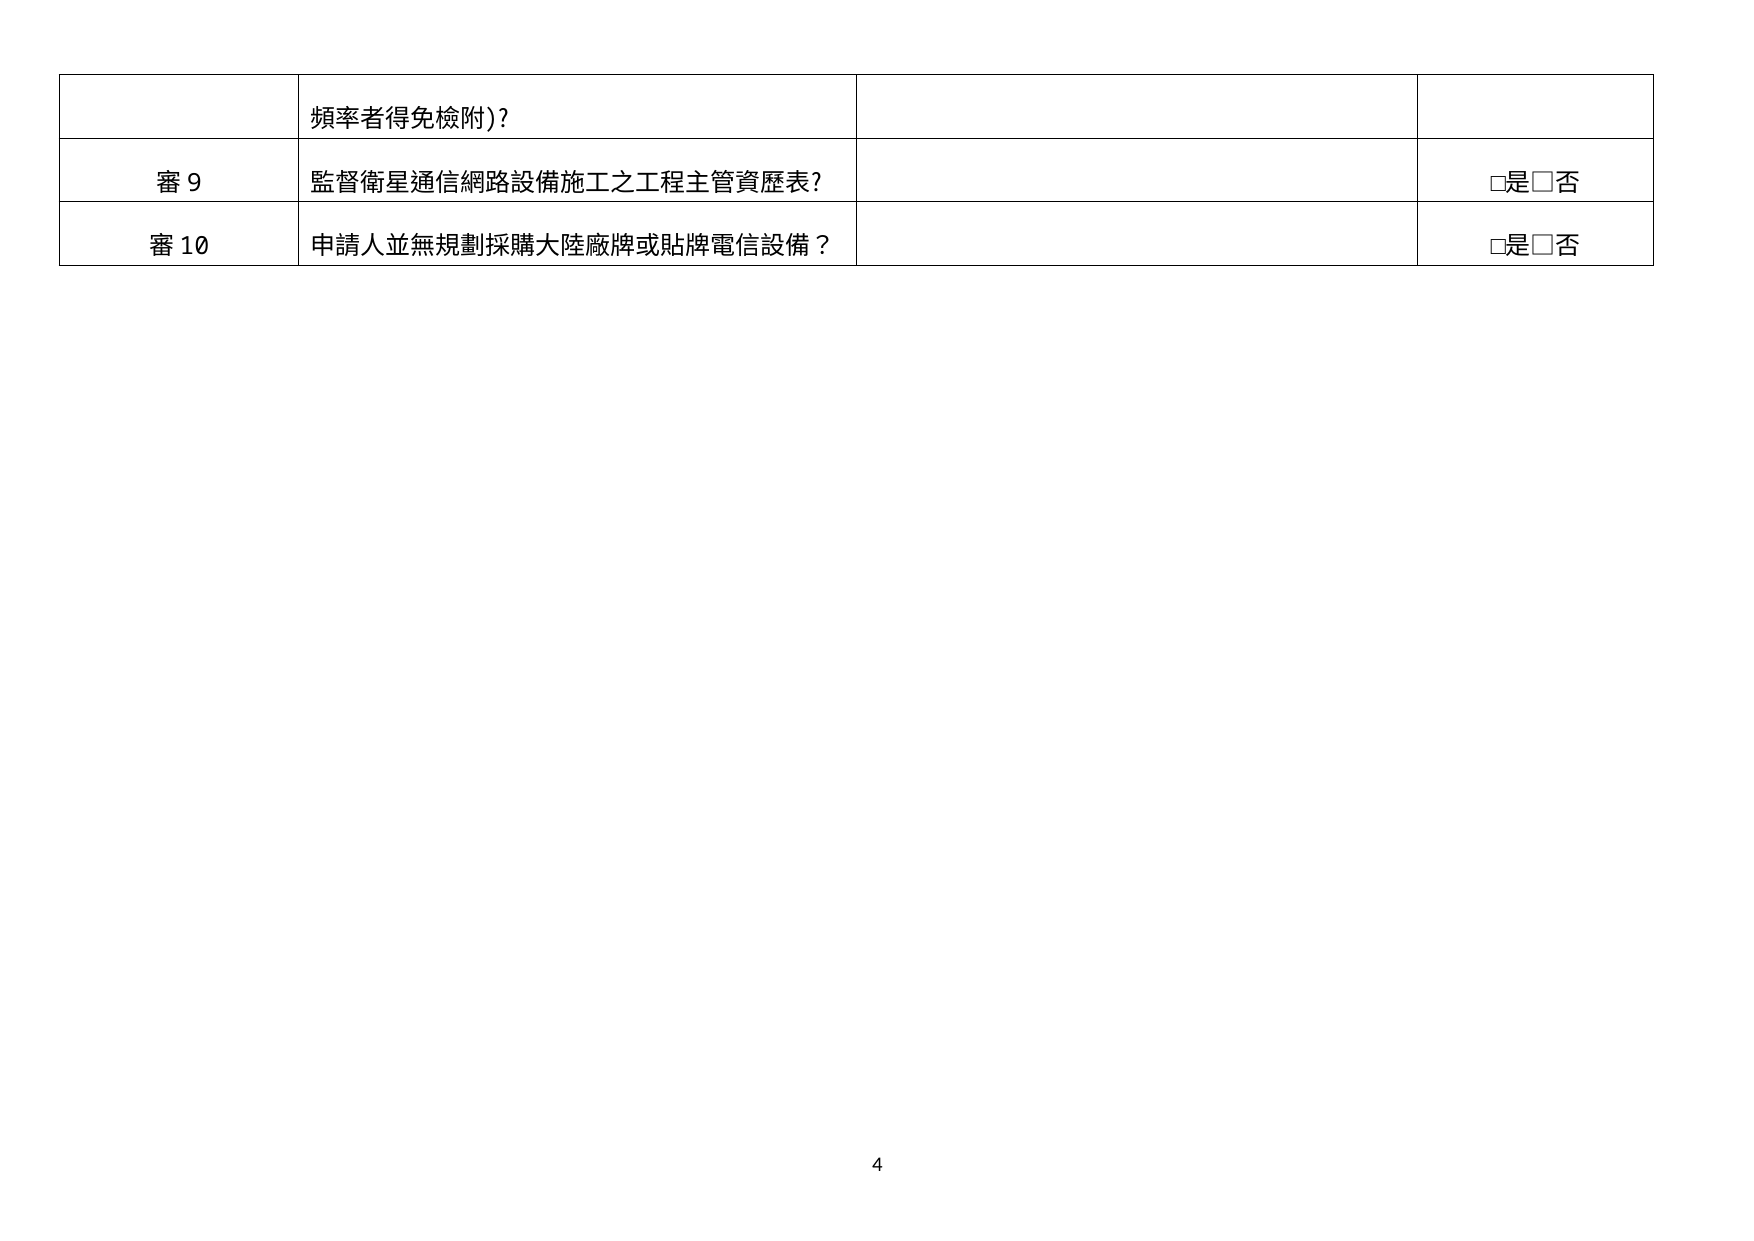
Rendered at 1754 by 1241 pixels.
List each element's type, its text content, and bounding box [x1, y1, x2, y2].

table_cell 審9 [60, 139, 298, 201]
table_cell □是□否 [1418, 202, 1653, 265]
table_cell [857, 202, 1417, 265]
table_cell 申請人並無規劃採購大陸廠牌或貼牌電信設備？ [299, 202, 856, 265]
table_cell 審10 [60, 202, 298, 265]
table_cell [857, 139, 1417, 201]
table_cell □是□否 [1418, 139, 1653, 201]
table_cell 監督衛星通信網路設備施工之工程主管資歷表? [299, 139, 856, 201]
table_cell [857, 75, 1417, 138]
table_cell [1418, 75, 1653, 138]
table_cell [60, 75, 298, 138]
table_cell 頻率者得免檢附)? [299, 75, 856, 138]
